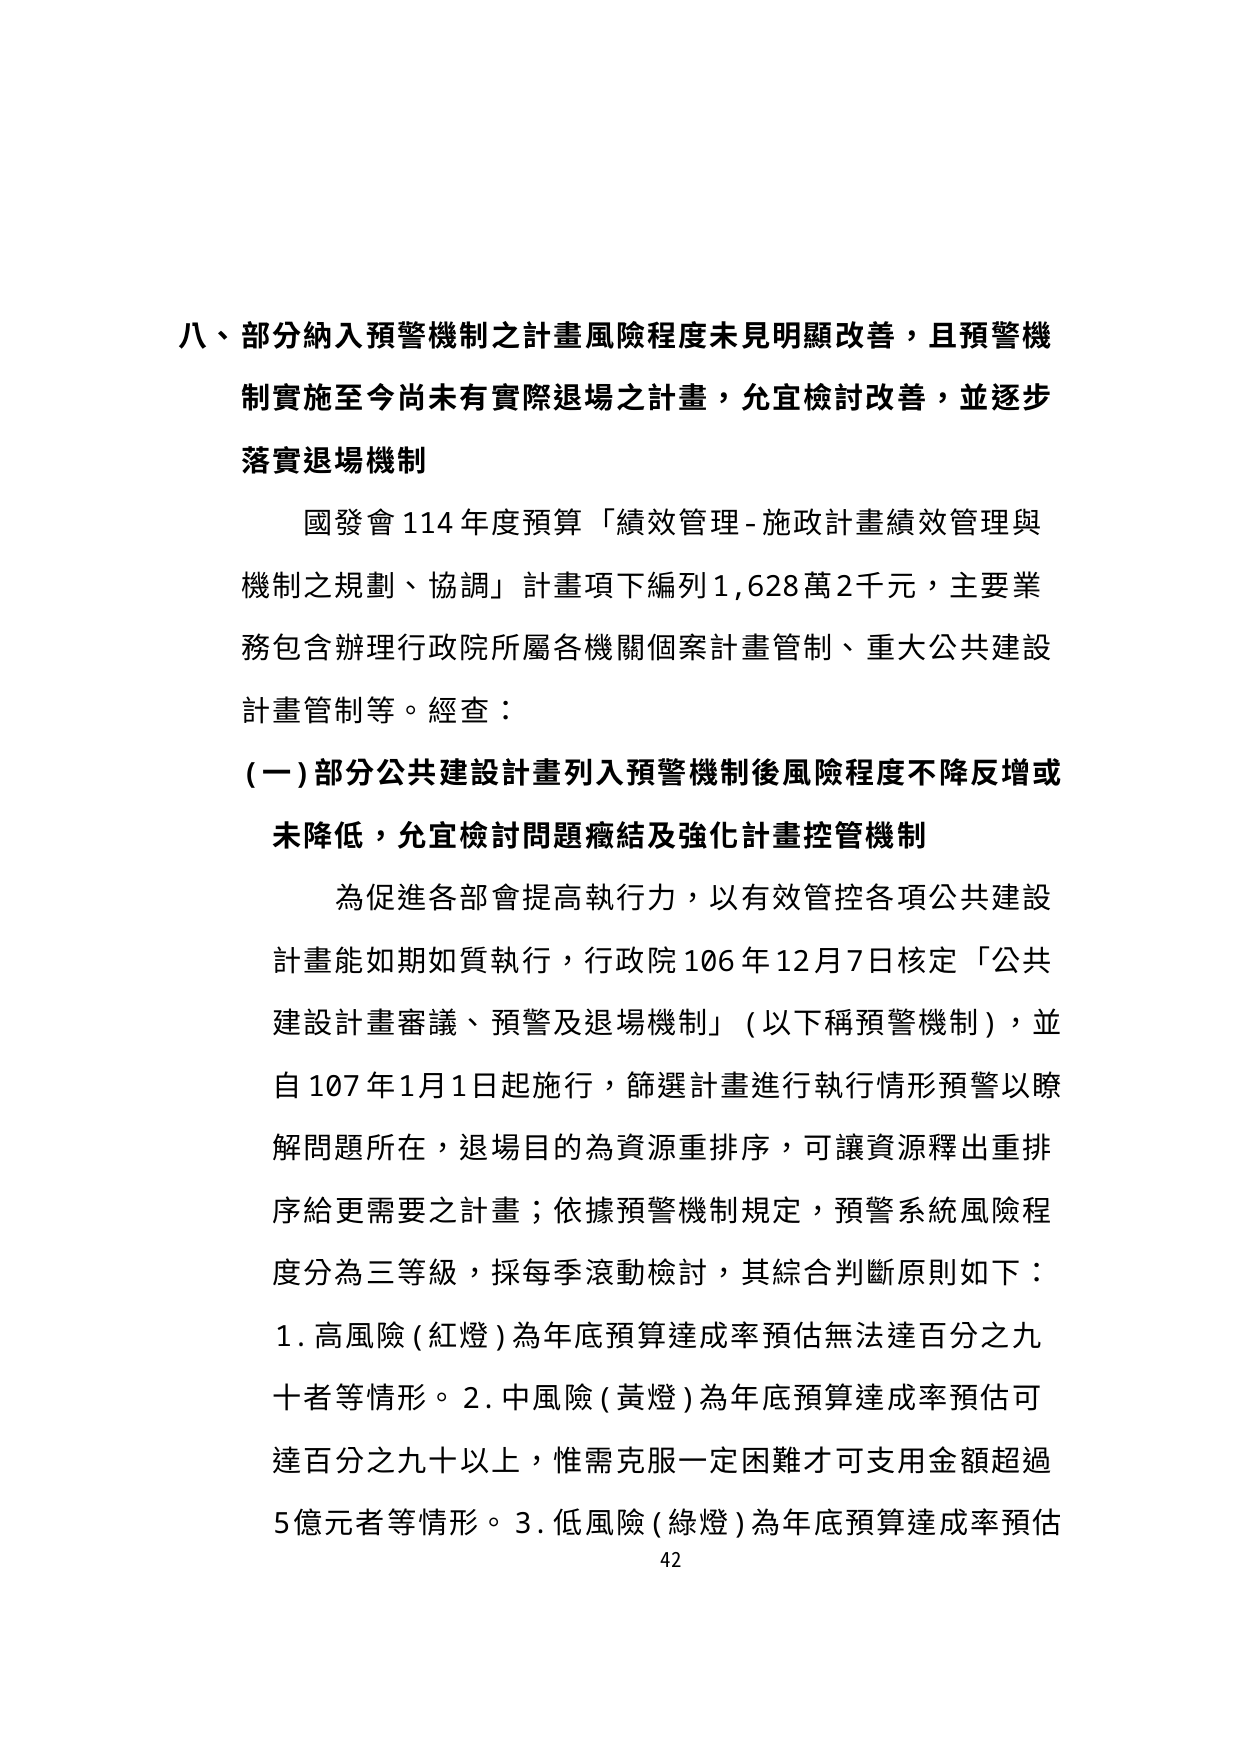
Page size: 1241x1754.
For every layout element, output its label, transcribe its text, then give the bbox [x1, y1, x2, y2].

text 國發會114年度預算「績效管理-施政計畫績效管理與機制之規劃、協調」計畫項下編列1,628萬2千元，主要業務包含辦理行政院所屬各機關個案計畫管制、重大公共建設計畫管制等。經查： [236, 479, 1063, 729]
text 八、部分納入預警機制之計畫風險程度未見明顯改善，且預警機制實施至今尚未有實際退場之計畫，允宜檢討改善，並逐步落實退場機制 [177, 292, 1063, 479]
text (一)部分公共建設計畫列入預警機制後風險程度不降反增或未降低，允宜檢討問題癥結及強化計畫控管機制 [236, 729, 1063, 854]
text 為促進各部會提高執行力，以有效管控各項公共建設計畫能如期如質執行，行政院106年12月7日核定「公共建設計畫審議、預警及退場機制」(以下稱預警機制)，並自107年1月1日起施行，篩選計畫進行執行情形預警以瞭解問題所在，退場目的為資源重排序，可讓資源釋出重排序給更需要之計畫；依據預警機制規定，預警系統風險程度分為三等級，採每季滾動檢討，其綜合判斷原則如下：1.高風險(紅燈)為年底預算達成率預估無法達百分之九十者等情形。2.中風險(黃燈)為年底預算達成率預估可達百分之九十以上，惟需克服一定困難才可支用金額超過5億元者等情形。3.低風險(綠燈)為年底預算達成率預估 [266, 854, 1063, 1542]
